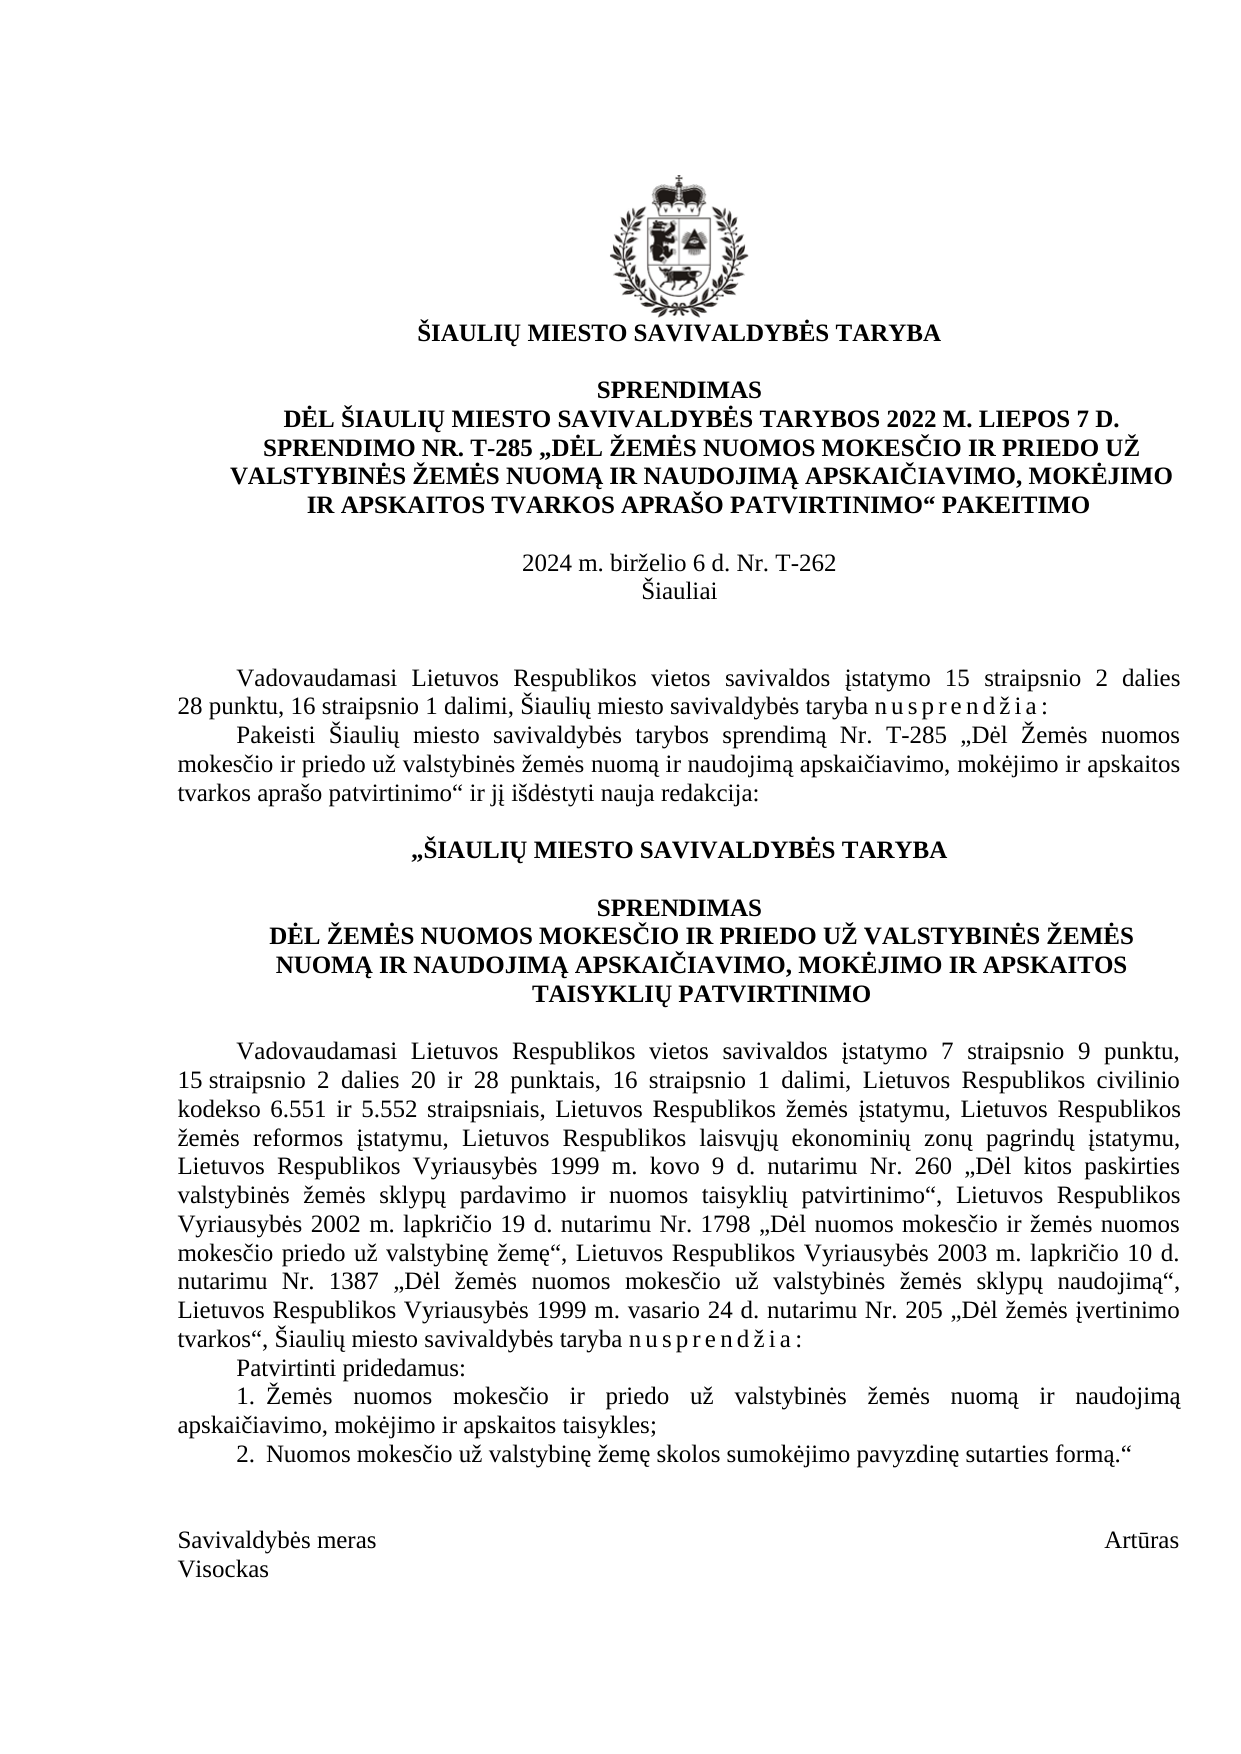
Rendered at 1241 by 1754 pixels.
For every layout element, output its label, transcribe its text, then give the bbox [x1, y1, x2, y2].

text ŠIAULIŲ MIESTO SAVIVALDYBĖS TARYBA [177, 318, 1181, 346]
text DĖL ŽEMĖS NUOMOS MOKESČIO IR PRIEDO UŽ VALSTYBINĖS ŽEMĖS NUOMĄ IR NAUDOJIMĄ APSKAIČIAVIMO, MOKĖJIMO IR APSKAITOS TAISYKLIŲ PATVIRTINIMO [222, 921, 1181, 1008]
text Pakeisti Šiaulių miesto savivaldybės tarybos sprendimą Nr. T-285 „Dėl Žemės nuomos mokesčio ir priedo už valstybinės žemės nuomą ir naudojimą apskaičiavimo, mokėjimo ir apskaitos tvarkos aprašo patvirtinimo“ ir jį išdėstyti nauja redakcija: [177, 720, 1181, 806]
text Savivaldybės meras Artūras Visockas [177, 1525, 1181, 1583]
text SPRENDIMAS [177, 893, 1181, 921]
text Patvirtinti pridedamus: [177, 1353, 1181, 1381]
text 1. Žemės nuomos mokesčio ir priedo už valstybinės žemės nuomą ir naudojimą apskaičiavimo, mokėjimo ir apskaitos taisykles; [177, 1381, 1181, 1439]
text 2024 m. birželio 6 d. Nr. T-262 [177, 548, 1181, 576]
text Šiauliai [177, 576, 1181, 605]
text SPRENDIMAS [177, 375, 1181, 404]
text „ŠIAULIŲ MIESTO SAVIVALDYBĖS TARYBA [177, 835, 1181, 864]
text Vadovaudamasi Lietuvos Respublikos vietos savivaldos įstatymo 7 straipsnio 9 punktu, 15 straipsnio 2 dalies 20 ir 28 punktais, 16 straipsnio 1 dalimi, Lietuvos Respublikos civilinio kodekso 6.551 ir 5.552 straipsniais, Lietuvos Respublikos žemės įstatymu, Lietuvos Respublikos žemės reformos įstatymu, Lietuvos Respublikos laisvųjų ekonominių zonų pagrindų įstatymu, Lietuvos Respublikos Vyriausybės 1999 m. kovo 9 d. nutarimu Nr. 260 „Dėl kitos paskirties valstybinės žemės sklypų pardavimo ir nuomos taisyklių patvirtinimo“, Lietuvos Respublikos Vyriausybės 2002 m. lapkričio 19 d. nutarimu Nr. 1798 „Dėl nuomos mokesčio ir žemės nuomos mokesčio priedo už valstybinę žemę“, Lietuvos Respublikos Vyriausybės 2003 m. lapkričio 10 d. nutarimu Nr. 1387 „Dėl žemės nuomos mokesčio už valstybinės žemės sklypų naudojimą“, Lietuvos Respublikos Vyriausybės 1999 m. vasario 24 d. nutarimu Nr. 205 „Dėl žemės įvertinimo tvarkos“, Šiaulių miesto savivaldybės taryba nusprendžia: [177, 1036, 1181, 1353]
text 2. Nuomos mokesčio už valstybinę žemę skolos sumokėjimo pavyzdinę sutarties formą.“ [177, 1439, 1181, 1468]
text Vadovaudamasi Lietuvos Respublikos vietos savivaldos įstatymo 15 straipsnio 2 dalies 28 punktu, 16 straipsnio 1 dalimi, Šiaulių miesto savivaldybės taryba nusprendžia: [177, 663, 1181, 720]
text DĖL ŠIAULIŲ MIESTO SAVIVALDYBĖS TARYBOS 2022 M. LIEPOS 7 D. SPRENDIMO NR. T-285 „DĖL ŽEMĖS NUOMOS MOKESČIO IR PRIEDO UŽ VALSTYBINĖS ŽEMĖS NUOMĄ IR NAUDOJIMĄ APSKAIČIAVIMO, MOKĖJIMO IR APSKAITOS TVARKOS APRAŠO PATVIRTINIMO“ PAKEITIMO [222, 404, 1181, 519]
